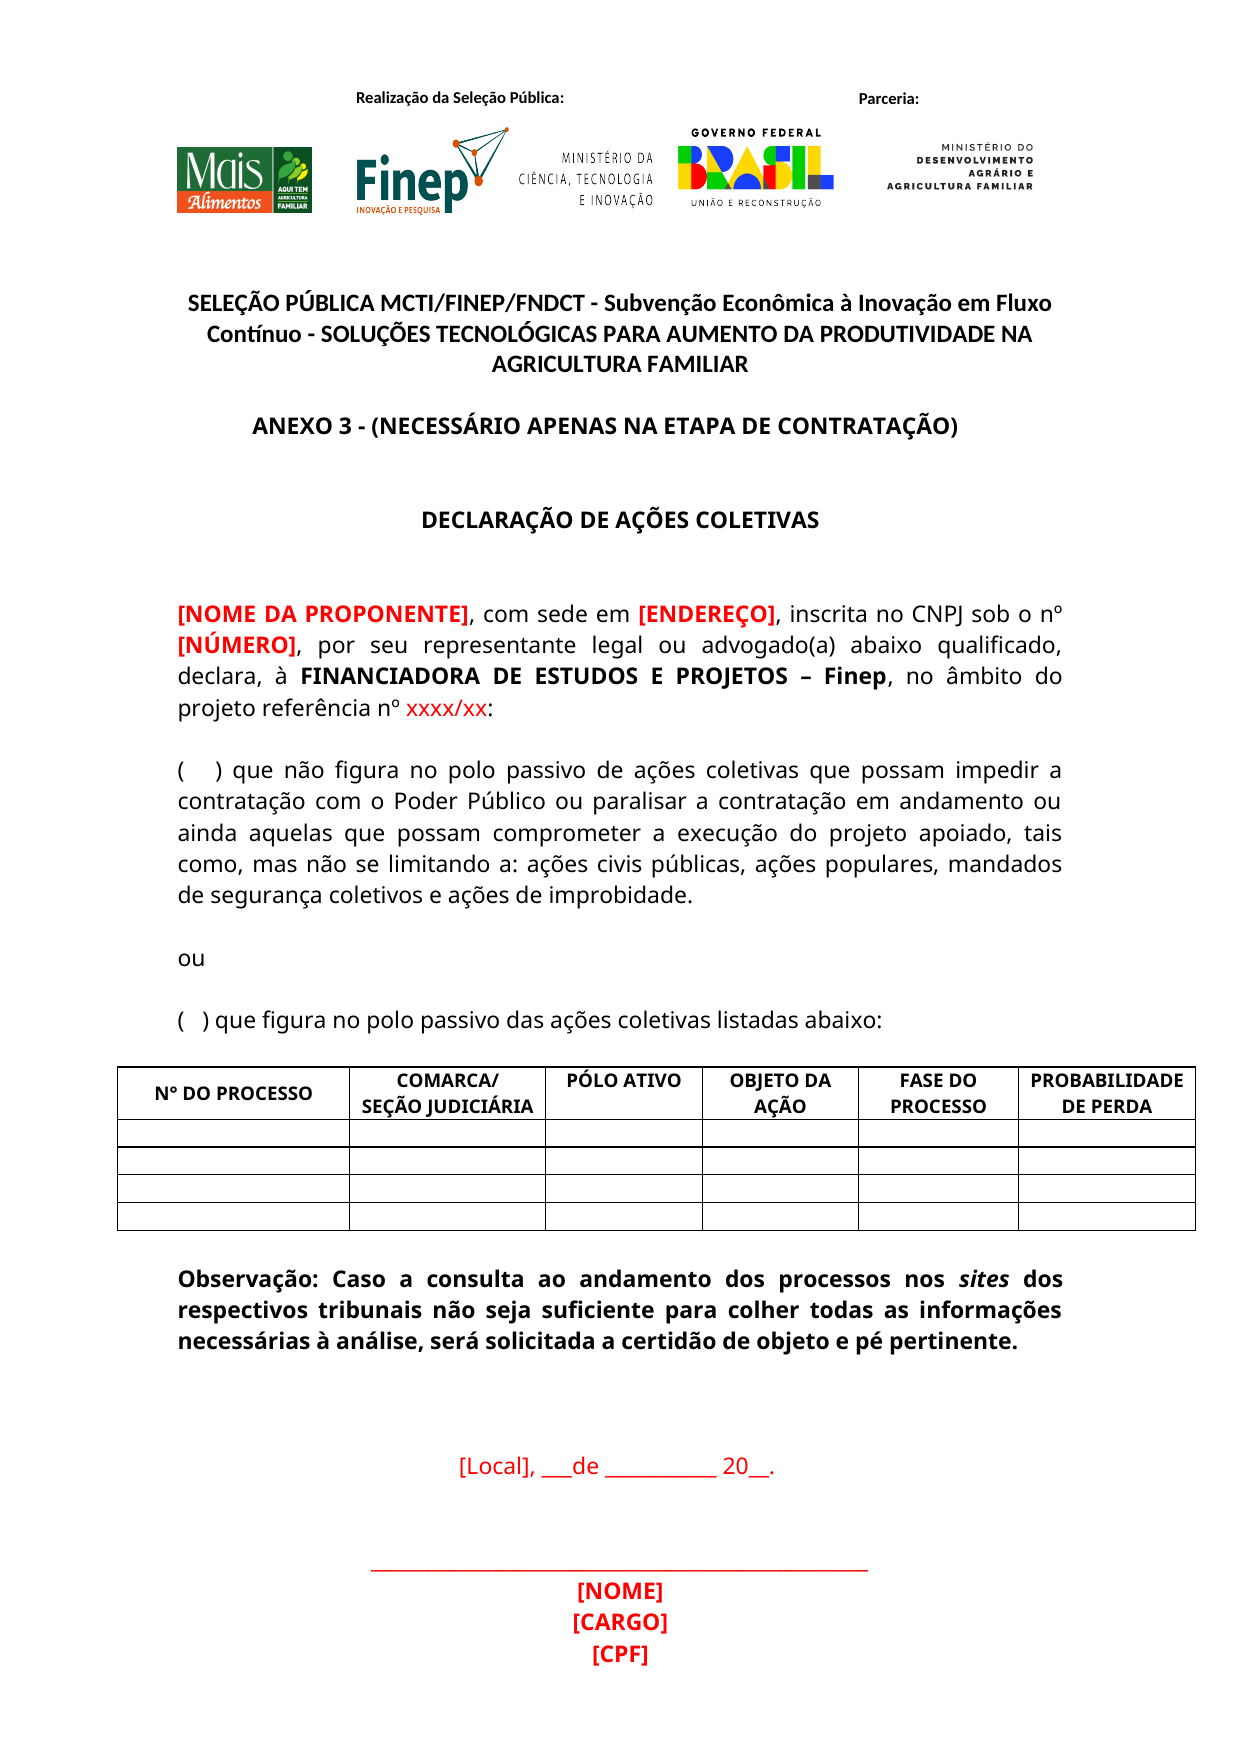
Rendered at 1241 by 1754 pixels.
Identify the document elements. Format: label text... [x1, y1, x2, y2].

table_cell [350, 1203, 545, 1230]
table_cell [859, 1203, 1018, 1230]
text DECLARAÇÃO DE AÇÕES COLETIVAS [177, 504, 1063, 535]
table_cell [350, 1148, 545, 1174]
table_cell [703, 1175, 858, 1202]
table_cell [859, 1120, 1018, 1146]
table_header PÓLO ATIVO [546, 1068, 702, 1118]
text [NOME DA PROPONENTE], com sede em [ENDEREÇO], inscrita no CNPJ sob o nº [NÚMERO], por seu representante legal ou advogado(a) abaixo qualificado, declara, à FINANCIADORA DE ESTUDOS E PROJETOS – Finep, no âmbito do projeto referência nº xxxx/xx: [177, 598, 1063, 723]
table_cell [350, 1175, 545, 1202]
table_header FASE DO PROCESSO [859, 1068, 1018, 1118]
text Observação: Caso a consulta ao andamento dos processos nos sites dos respectivos tribunais não seja suficiente para colher todas as informações necessárias à análise, será solicitada a certidão de objeto e pé pertinente. [177, 1262, 1063, 1356]
table_cell [350, 1120, 545, 1146]
table_cell [859, 1148, 1018, 1174]
table_cell [703, 1203, 858, 1230]
text ANEXO 3 - (NECESSÁRIO APENAS NA ETAPA DE CONTRATAÇÃO) [148, 410, 1063, 441]
text _________________________________________________ [177, 1544, 1063, 1575]
table_cell [118, 1203, 349, 1230]
text [CARGO] [177, 1606, 1063, 1637]
table_cell [546, 1175, 702, 1202]
table_cell [546, 1120, 702, 1146]
table_cell [703, 1120, 858, 1146]
text ( ) que não figura no polo passivo de ações coletivas que possam impedir a contratação com o Poder Público ou paralisar a contratação em andamento ou ainda aquelas que possam comprometer a execução do projeto apoiado, tais como, mas não se limitando a: ações civis públicas, ações populares, mandados de segurança coletivos e ações de improbidade. [177, 754, 1063, 910]
text ( ) que figura no polo passivo das ações coletivas listadas abaixo: [177, 1004, 1063, 1035]
table_cell [703, 1148, 858, 1174]
text SELEÇÃO PÚBLICA MCTI/FINEP/FNDCT - Subvenção Econômica à Inovação em Fluxo Contínuo - SOLUÇÕES TECNOLÓGICAS PARA AUMENTO DA PRODUTIVIDADE NA AGRICULTURA FAMILIAR [177, 287, 1063, 379]
table_cell [118, 1175, 349, 1202]
table_cell [859, 1175, 1018, 1202]
table_cell [1019, 1120, 1195, 1146]
text [CPF] [177, 1637, 1063, 1669]
table_cell [118, 1148, 349, 1174]
table_cell [546, 1148, 702, 1174]
table_header OBJETO DA AÇÃO [703, 1068, 858, 1118]
text [Local], ___de ___________ 20__. [177, 1450, 1063, 1481]
table_cell [118, 1120, 349, 1146]
table_cell [1019, 1203, 1195, 1230]
table_cell [1019, 1175, 1195, 1202]
text ou [177, 941, 1063, 973]
table_cell [1019, 1148, 1195, 1174]
table_header COMARCA/ SEÇÃO JUDICIÁRIA [350, 1068, 545, 1118]
table_cell [546, 1203, 702, 1230]
table_header PROBABILIDADE DE PERDA [1019, 1068, 1195, 1118]
text [NOME] [177, 1575, 1063, 1606]
table_header N° DO PROCESSO [118, 1068, 349, 1118]
